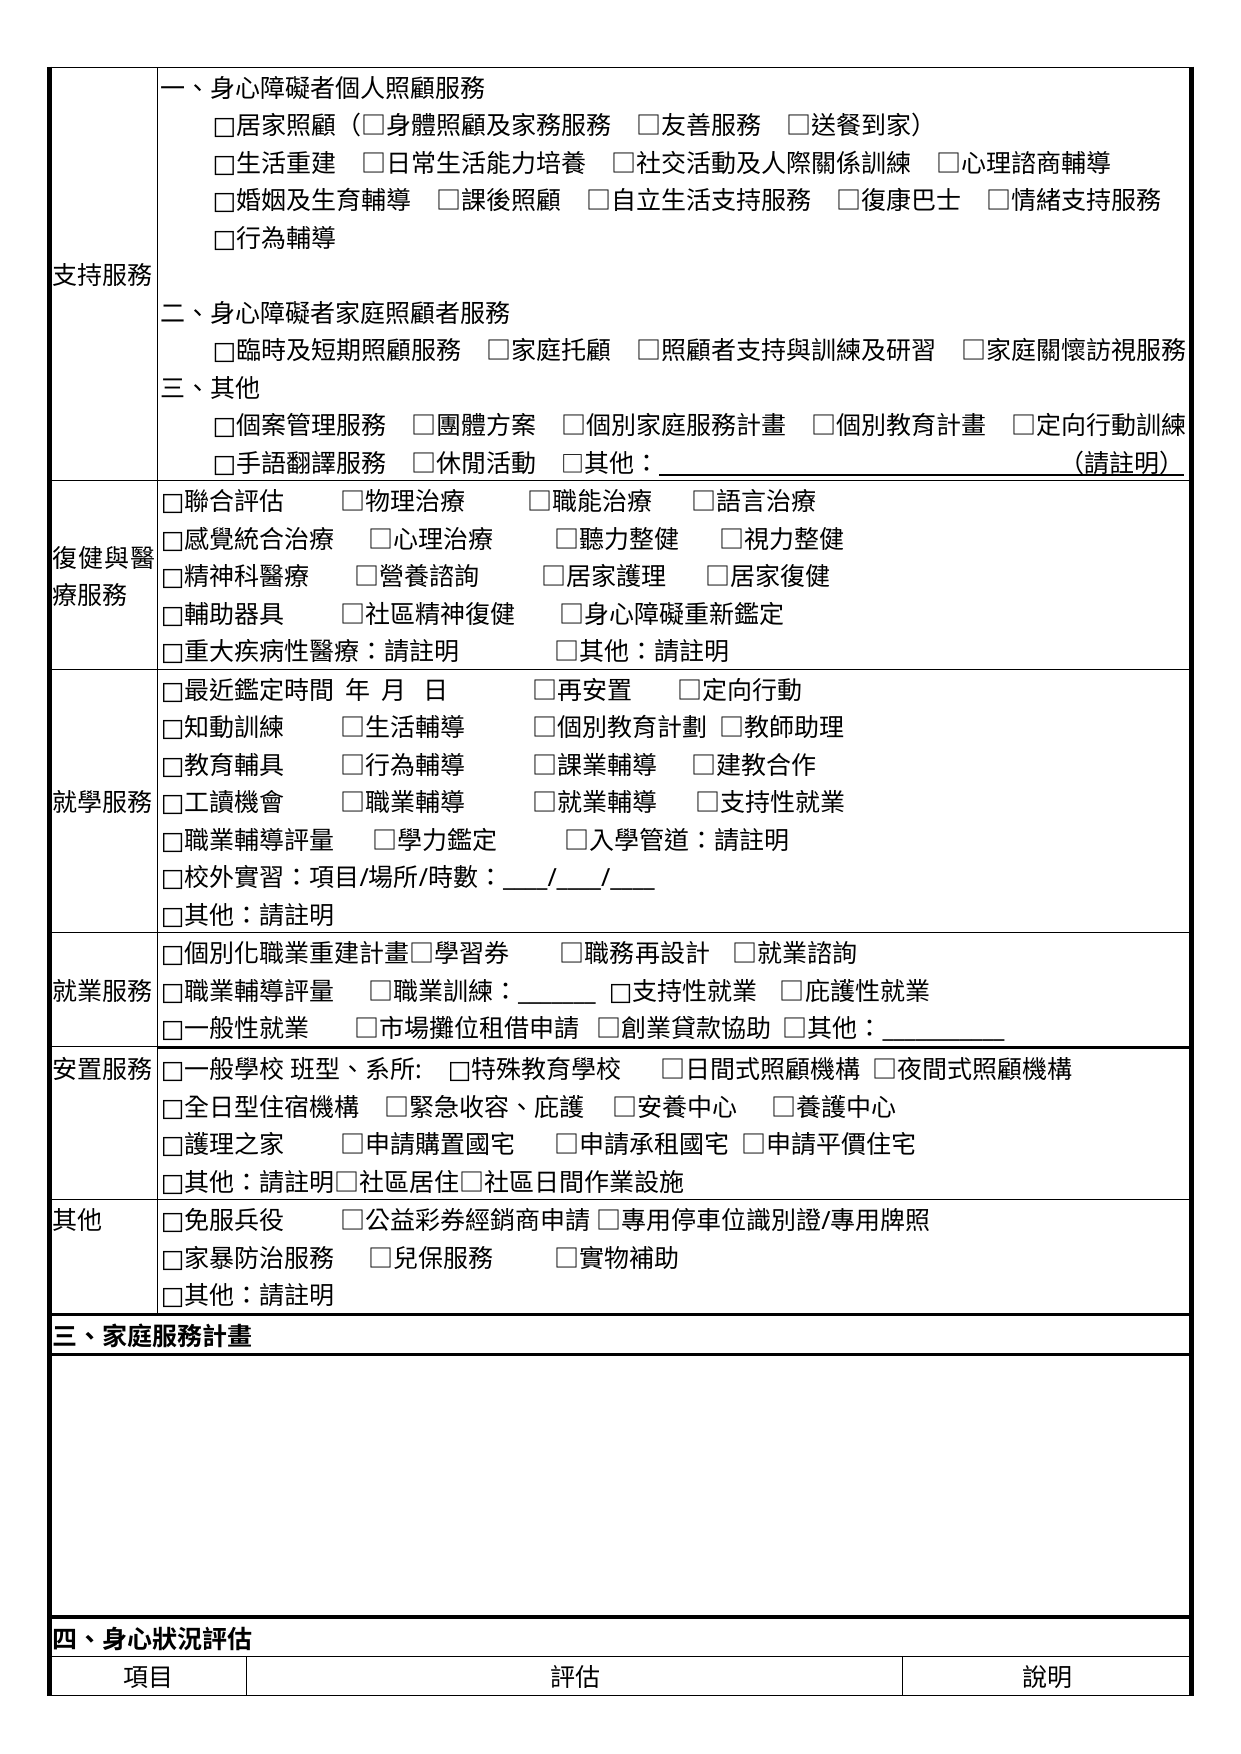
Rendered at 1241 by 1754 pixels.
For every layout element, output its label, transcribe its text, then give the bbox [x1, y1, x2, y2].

table_cell 項目 [52, 1657, 246, 1694]
table_cell 四、身心狀況評估 [52, 1619, 1189, 1656]
table_cell 就學服務 [52, 670, 157, 932]
table_cell 復健與醫療服務 [52, 481, 157, 669]
table_cell □聯合評估 □物理治療 □職能治療 □語言治療 □感覺統合治療 □心理治療 □聽力整健 □視力整健 □精神科醫療 □營養諮詢 □居家護理 □居家復健 □輔助器具 □社區精神復健 □身心障礙重新鑑定 □重大疾病性醫療：請註明 □其他：請註明 [158, 481, 1189, 669]
table_cell 就業服務 [52, 933, 157, 1046]
table_cell □一般學校 班型、系所: □特殊教育學校 □日間式照顧機構 □夜間式照顧機構 □全日型住宿機構 □緊急收容、庇護 □安養中心 □養護中心 □護理之家 □申請購置國宅 □申請承租國宅 □申請平價住宅 □其他：請註明□社區居住□社區日間作業設施 [158, 1049, 1189, 1199]
table_cell 評估 [247, 1657, 902, 1694]
table_cell □免服兵役 □公益彩券經銷商申請 □專用停車位識別證/專用牌照 □家暴防治服務 □兒保服務 □實物補助 □其他：請註明 [158, 1200, 1189, 1312]
table_cell 支持服務 [52, 68, 157, 480]
table_cell □個別化職業重建計畫□學習券 □職務再設計 □就業諮詢 □職業輔導評量 □職業訓練：_______ □支持性就業 □庇護性就業 □一般性就業 □市場攤位租借申請 □創業貸款協助 □其他：___________ [158, 933, 1189, 1046]
table_cell 其他 [52, 1200, 157, 1312]
table_cell [52, 1356, 1189, 1615]
table_cell 一、身心障礙者個人照顧服務 □居家照顧（□身體照顧及家務服務 □友善服務 □送餐到家） □生活重建 □日常生活能力培養 □社交活動及人際關係訓練 □心理諮商輔導 □婚姻及生育輔導 □課後照顧 □自立生活支持服務 □復康巴士 □情緒支持服務 □行為輔導 二、身心障礙者家庭照顧者服務 □臨時及短期照顧服務 □家庭托顧 □照顧者支持與訓練及研習 □家庭關懷訪視服務 三、其他 □個案管理服務 □團體方案 □個別家庭服務計畫 □個別教育計畫 □定向行動訓練 □手語翻譯服務 □休閒活動 □其他： （請註明） [158, 68, 1189, 480]
table_cell □最近鑑定時間 年 月 日 □再安置 □定向行動 □知動訓練 □生活輔導 □個別教育計劃 □教師助理 □教育輔具 □行為輔導 □課業輔導 □建教合作 □工讀機會 □職業輔導 □就業輔導 □支持性就業 □職業輔導評量 □學力鑑定 □入學管道：請註明 □校外實習：項目/場所/時數：____/____/____ □其他：請註明 [158, 670, 1189, 932]
table_cell 安置服務 [52, 1047, 157, 1199]
table_cell 說明 [903, 1657, 1189, 1694]
table_cell 三、家庭服務計畫 [52, 1316, 1189, 1353]
